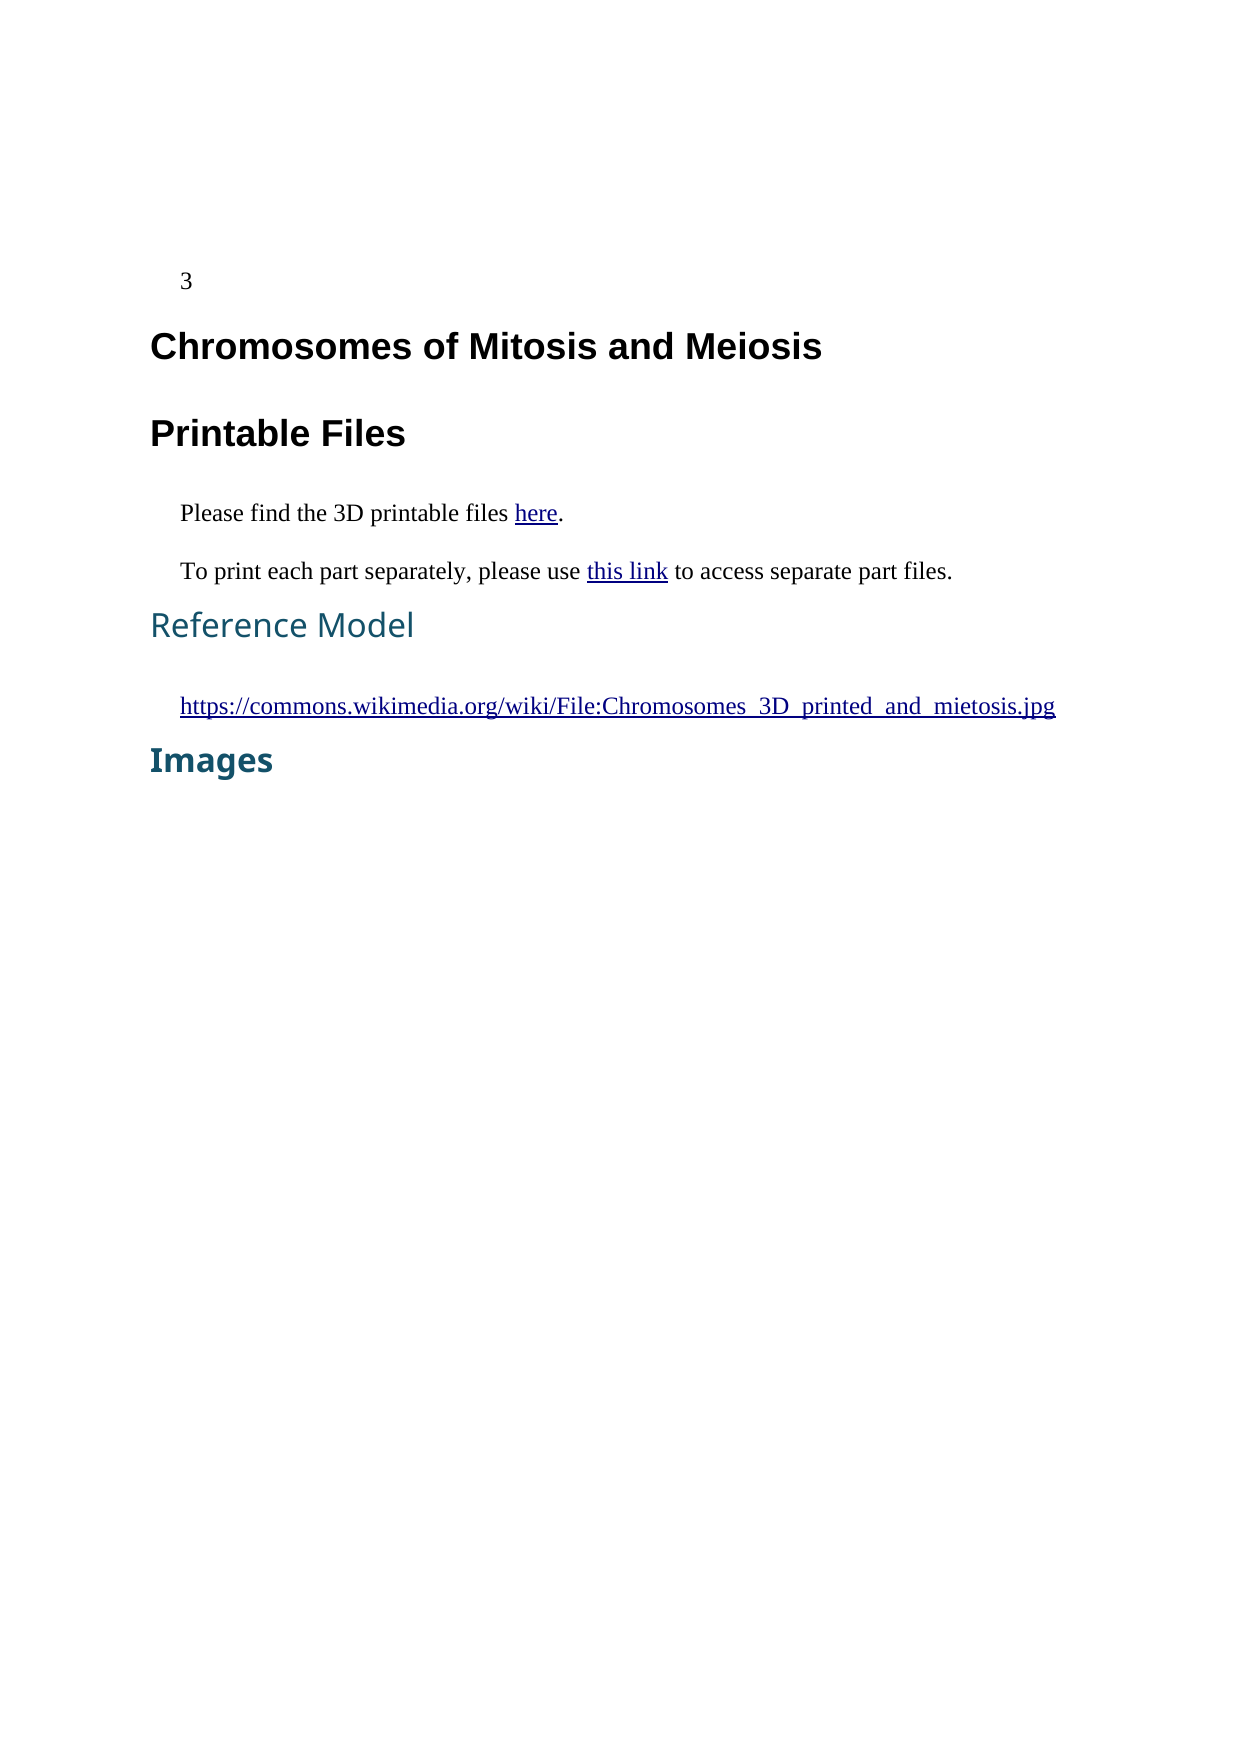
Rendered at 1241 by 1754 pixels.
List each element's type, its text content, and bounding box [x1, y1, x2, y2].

text Please find the 3D printable files here. [150, 390, 1090, 419]
text 3 [150, 266, 1090, 295]
subtitle Images [150, 629, 1090, 674]
subtitle Reference Model [150, 493, 1090, 539]
text To print each part separately, please use this link to access separate part files. [150, 448, 1090, 477]
subtitle Printable Files [150, 332, 1090, 361]
subtitle Chromosomes of Mitosis and Meiosis [150, 299, 1090, 328]
text https://commons.wikimedia.org/wiki/File:Chromosomes_3D_printed_and_mietosis.jpg [150, 583, 1090, 612]
